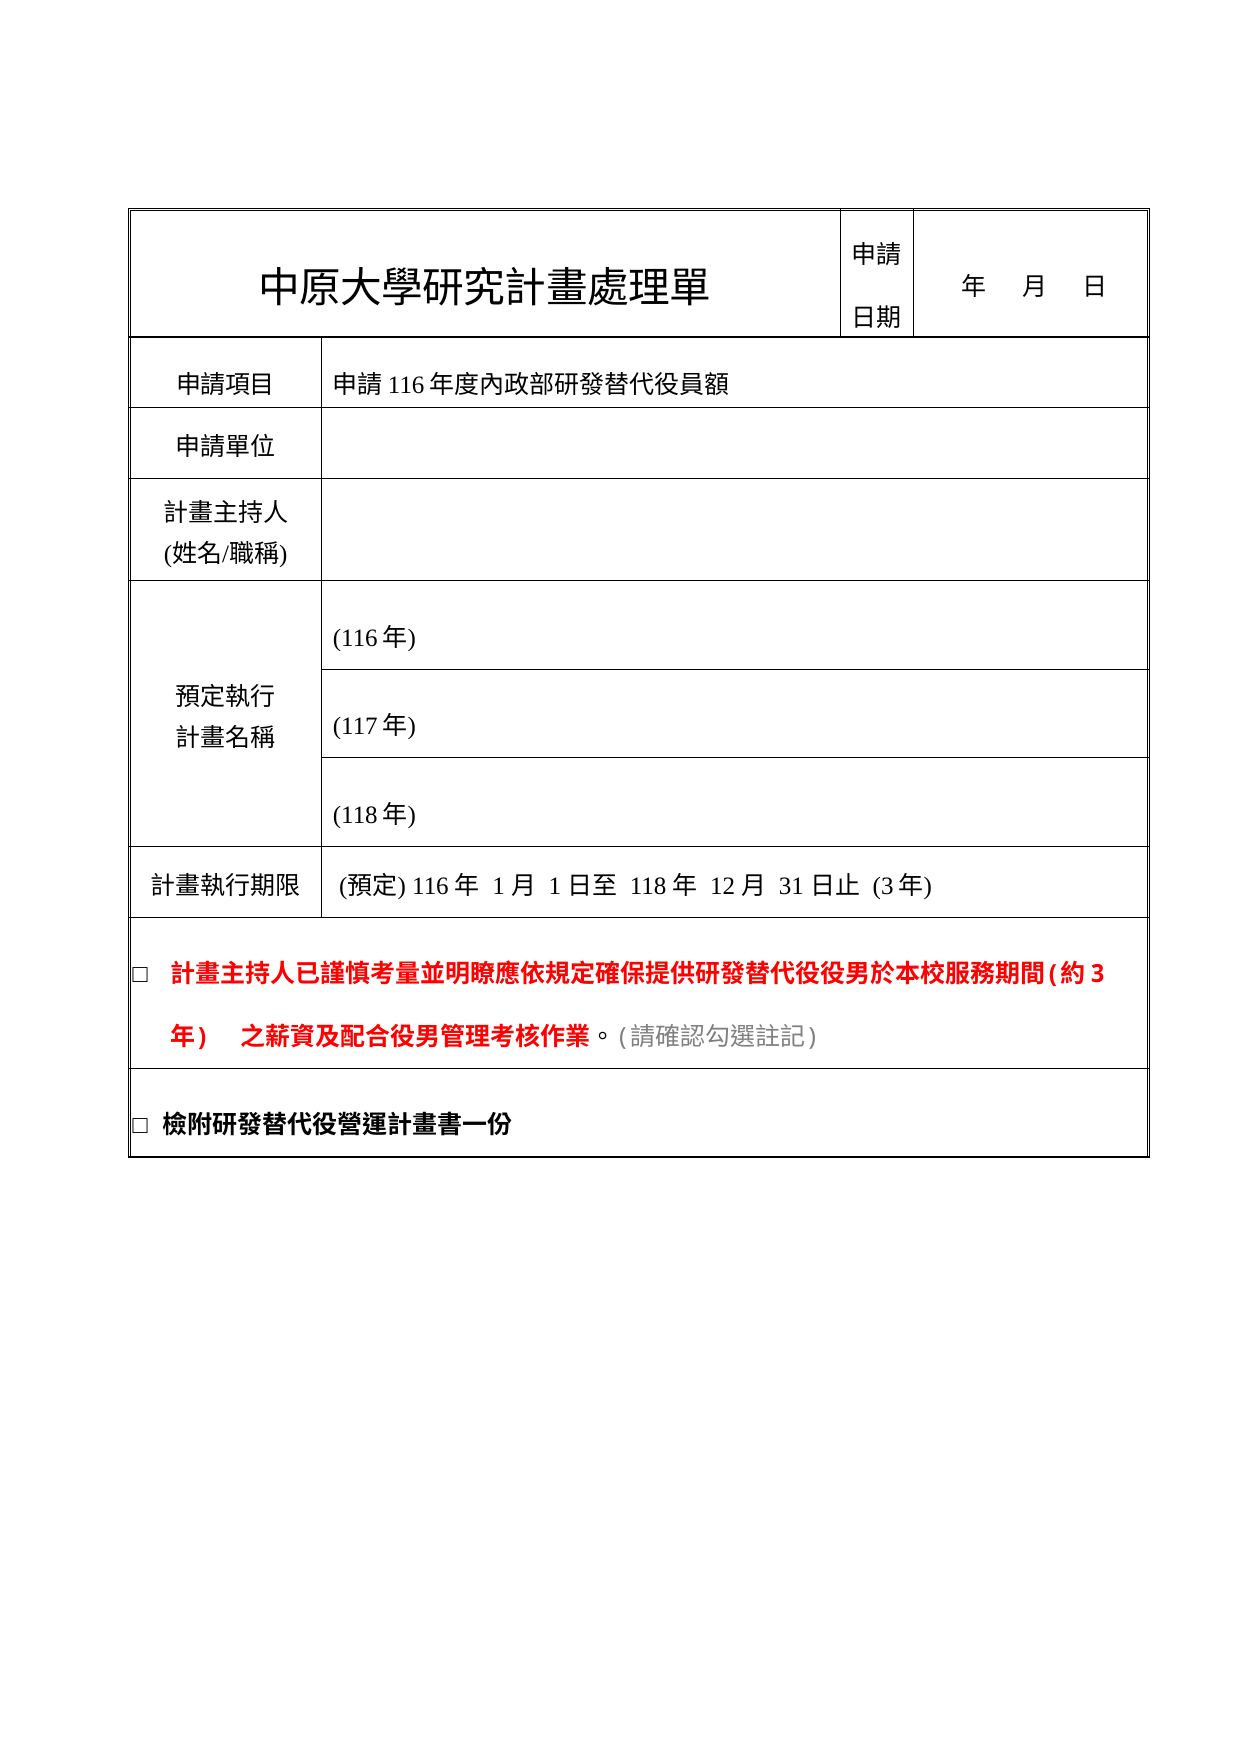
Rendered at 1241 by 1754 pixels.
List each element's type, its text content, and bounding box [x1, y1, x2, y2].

table_cell □ 檢附研發替代役營運計畫書一份 [131, 1069, 1147, 1156]
table_cell 預定執行 計畫名稱 [131, 581, 321, 846]
table_cell 計畫主持人 (姓名/職稱) [131, 479, 321, 580]
table_header 中原大學研究計畫處理單 [131, 211, 840, 336]
table_cell (117年) [322, 670, 1147, 757]
table_cell [322, 408, 1147, 478]
table_cell 申請116年度內政部研發替代役員額 [322, 338, 1147, 407]
table_cell 計畫執行期限 [131, 847, 321, 917]
table_header 申請日期 [841, 211, 913, 336]
table_cell (預定) 116 年 1 月 1 日至 118 年 12 月 31 日止 (3年) [322, 847, 1147, 917]
table_cell [322, 479, 1147, 580]
table_cell 計畫主持人已謹慎考量並明瞭應依規定確保提供研發替代役役男於本校服務期間(約3年) 之薪資及配合役男管理考核作業。(請確認勾選註記) [131, 918, 1147, 1068]
table_header 年 月 日 [914, 211, 1147, 336]
table_cell (116年) [322, 581, 1147, 669]
table_cell (118年) [322, 758, 1147, 846]
table_cell 申請項目 [131, 338, 321, 407]
table_cell 申請單位 [131, 408, 321, 478]
